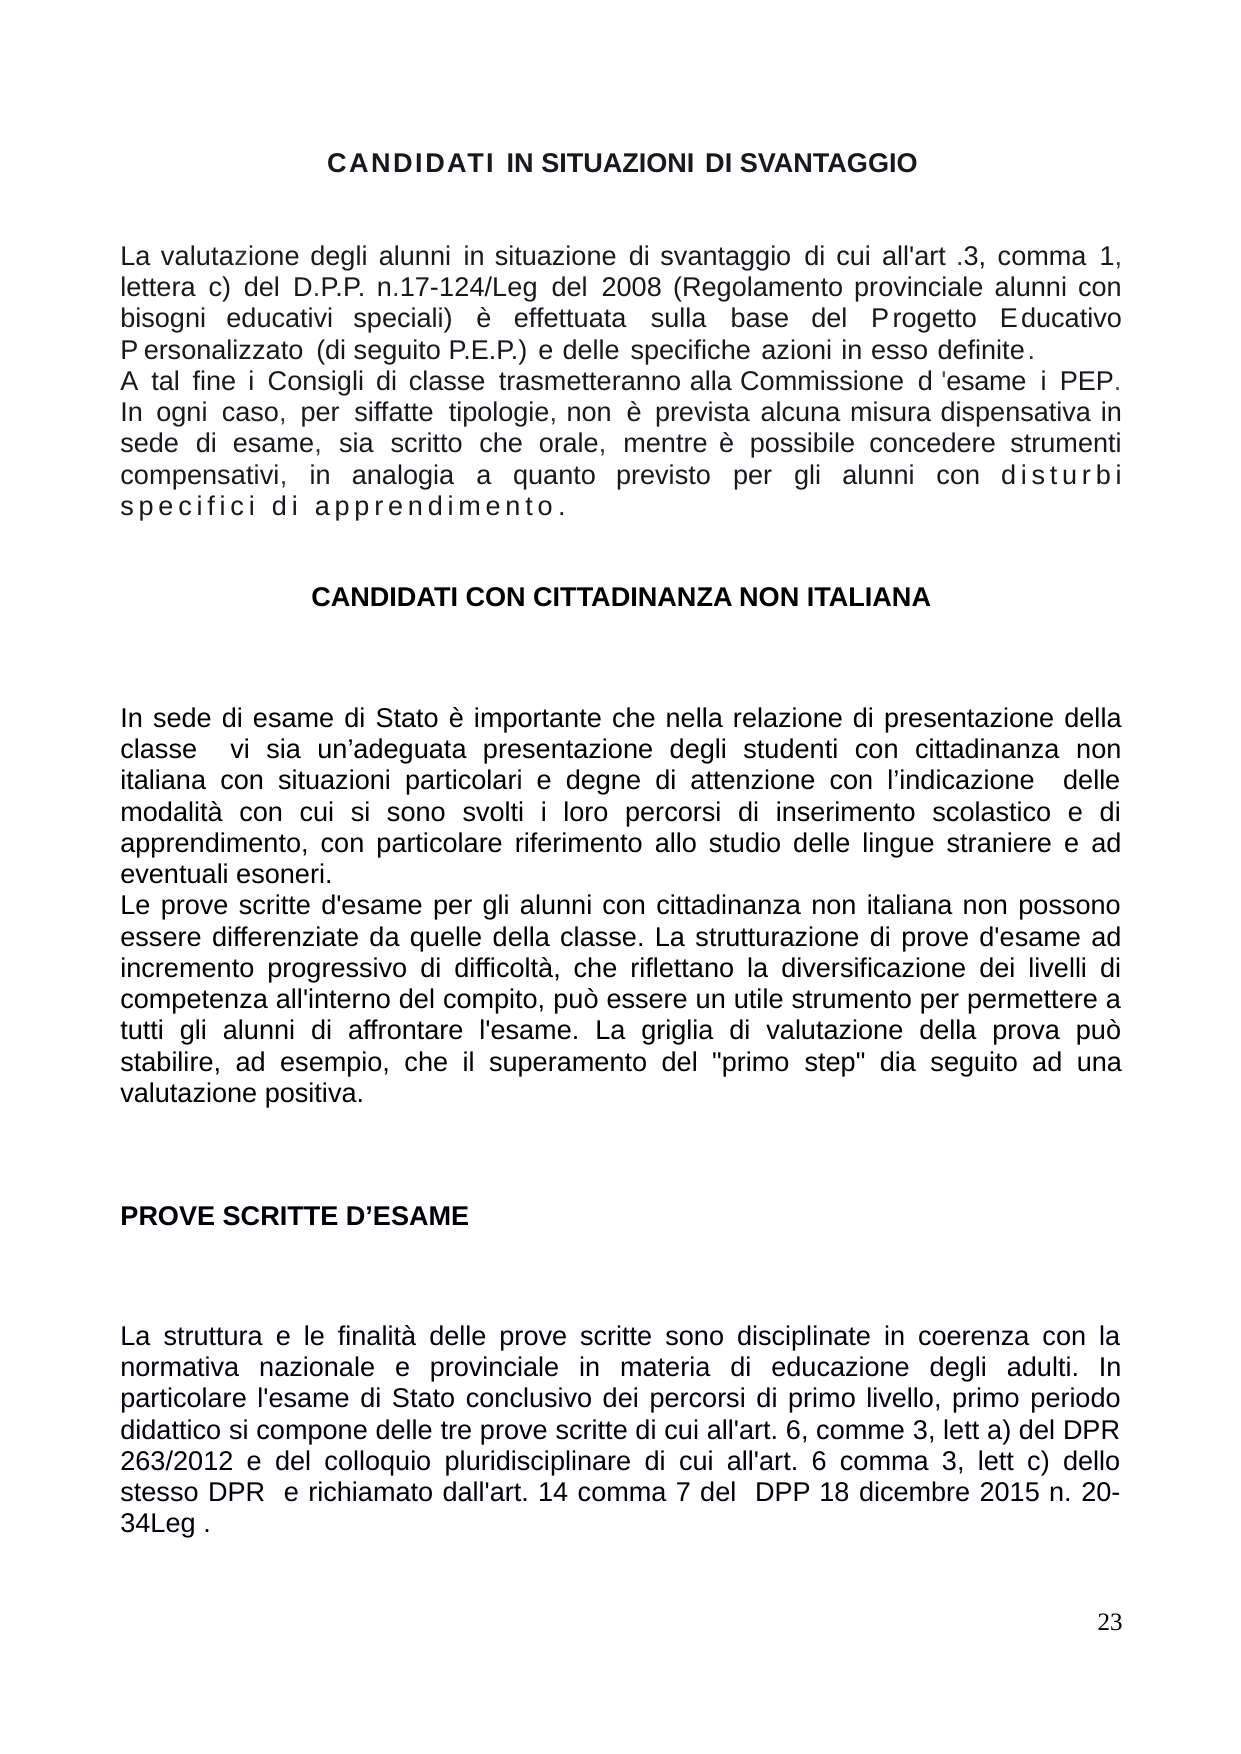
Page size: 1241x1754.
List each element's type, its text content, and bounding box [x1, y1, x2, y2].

text La valutazione degli alunni in situazione di svantaggio di cui all'art .3, comma 1, lettera c) del D.P.P. n.17-124/Leg del 2008 (Regolamento provinciale alunni con bisogni educativi speciali) è effettuata sulla base del Progetto Educativo Personalizzato (di seguito P.E.P.) e delle specifiche azioni in esso definite. [120, 240, 1122, 365]
text PROVE SCRITTE D’ESAME [120, 1199, 1122, 1231]
text CANDIDATI IN SITUAZIONI DI SVANTAGGIO [133, 147, 1112, 179]
text La struttura e le finalità delle prove scritte sono disciplinate in coerenza con la normativa nazionale e provinciale in materia di educazione degli adulti. In particolare l'esame di Stato conclusivo dei percorsi di primo livello, primo periodo didattico si compone delle tre prove scritte di cui all'art. 6, comme 3, lett a) del DPR 263/2012 e del colloquio pluridisciplinare di cui all'art. 6 comma 3, lett c) dello stesso DPR e richiamato dall'art. 14 comma 7 del DPP 18 dicembre 2015 n. 20-34Leg . [120, 1320, 1122, 1539]
text CANDIDATI CON CITTADINANZA NON ITALIANA [120, 581, 1122, 613]
text Le prove scritte d'esame per gli alunni con cittadinanza non italiana non possono essere differenziate da quelle della classe. La strutturazione di prove d'esame ad incremento progressivo di difficoltà, che riflettano la diversificazione dei livelli di competenza all'interno del compito, può essere un utile strumento per permettere a tutti gli alunni di affrontare l'esame. La griglia di valutazione della prova può stabilire, ad esempio, che il superamento del "primo step" dia seguito ad una valutazione positiva. [120, 889, 1122, 1108]
text In sede di esame di Stato è importante che nella relazione di presentazione della classe vi sia un’adeguata presentazione degli studenti con cittadinanza non italiana con situazioni particolari e degne di attenzione con l’indicazione delle modalità con cui si sono svolti i loro percorsi di inserimento scolastico e di apprendimento, con particolare riferimento allo studio delle lingue straniere e ad eventuali esoneri. [120, 702, 1122, 889]
text A tal fine i Consigli di classe trasmetteranno alla Commissione d 'esame i PEP. In ogni caso, per siffatte tipologie, non è prevista alcuna misura dispensativa in sede di esame, sia scritto che orale, mentre è possibile concedere strumenti compensativi, in analogia a quanto previsto per gli alunni con disturbi specifici di apprendimento. [120, 365, 1122, 521]
